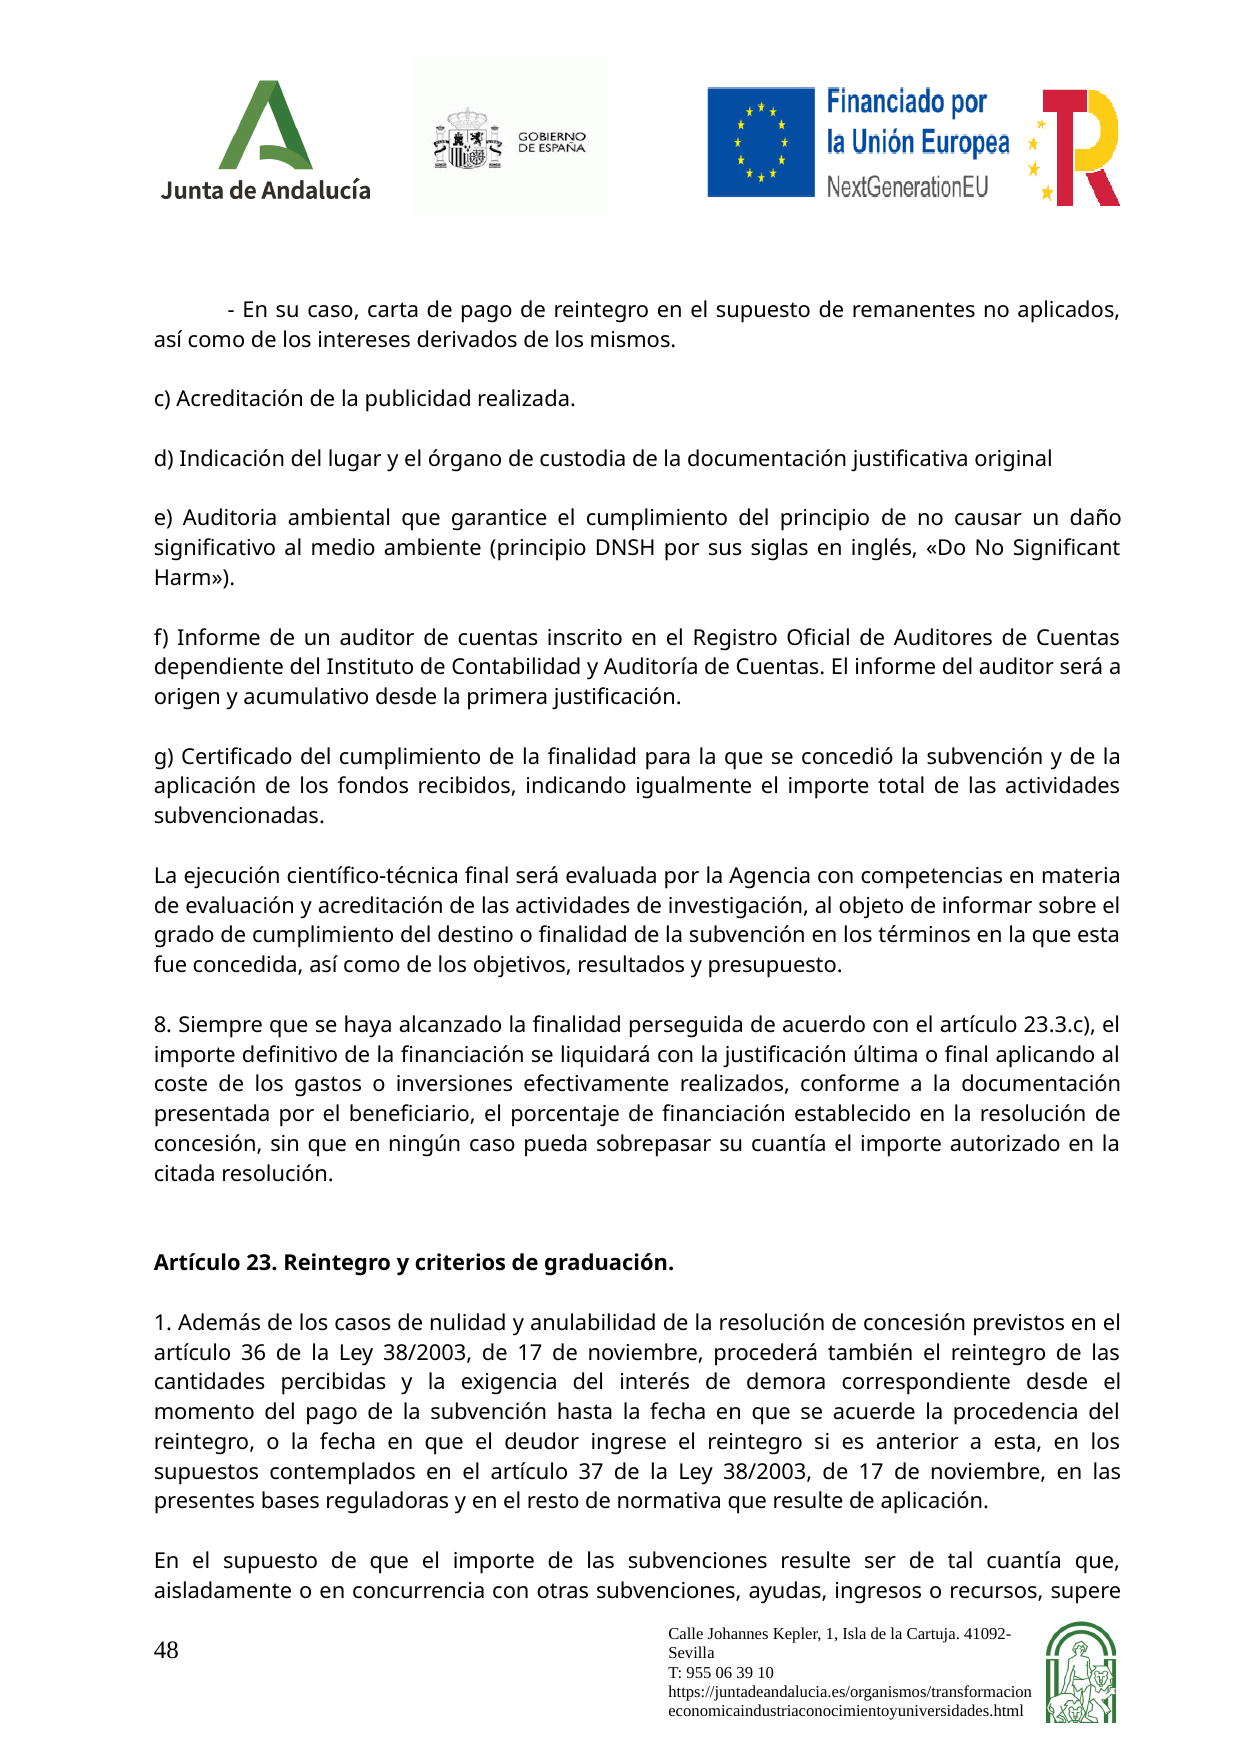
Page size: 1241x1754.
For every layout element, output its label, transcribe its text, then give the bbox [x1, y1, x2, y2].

picture [141, 65, 390, 215]
text 1. Además de los casos de nulidad y anulabilidad de la resolución de concesión previstos en el artículo 36 de la Ley 38/2003, de 17 de noviembre, procederá también el reintegro de las cantidades percibidas y la exigencia del interés de demora correspondiente desde el momento del pago de la subvención hasta la fecha en que se acuerde la procedencia del reintegro, o la fecha en que el deudor ingrese el reintegro si es anterior a esta, en los supuestos contemplados en el artículo 37 de la Ley 38/2003, de 17 de noviembre, en las presentes bases reguladoras y en el resto de normativa que resulte de aplicación. [153, 1307, 1122, 1515]
text 8. Siempre que se haya alcanzado la finalidad perseguida de acuerdo con el artículo 23.3.c), el importe definitivo de la financiación se liquidará con la justificación última o final aplicando al coste de los gastos o inversiones efectivamente realizados, conforme a la documentación presentada por el beneficiario, el porcentaje de financiación establecido en la resolución de concesión, sin que en ningún caso pueda sobrepasar su cuantía el importe autorizado en la citada resolución. [153, 1009, 1122, 1188]
text c) Acreditación de la publicidad realizada. [153, 383, 1122, 413]
text La ejecución científico-técnica final será evaluada por la Agencia con competencias en materia de evaluación y acreditación de las actividades de investigación, al objeto de informar sobre el grado de cumplimiento del destino o finalidad de la subvención en los términos en la que esta fue concedida, así como de los objetivos, resultados y presupuesto. [153, 860, 1122, 979]
text En el supuesto de que el importe de las subvenciones resulte ser de tal cuantía que, aisladamente o en concurrencia con otras subvenciones, ayudas, ingresos o recursos, supere [153, 1545, 1122, 1605]
picture [413, 57, 603, 218]
text g) Certificado del cumplimiento de la finalidad para la que se concedió la subvención y de la aplicación de los fondos recibidos, indicando igualmente el importe total de las actividades subvencionadas. [153, 741, 1122, 830]
picture [1045, 1620, 1117, 1724]
text e) Auditoria ambiental que garantice el cumplimiento del principio de no causar un daño significativo al medio ambiente (principio DNSH por sus siglas en inglés, «Do No Significant Harm»). [153, 502, 1122, 592]
picture [704, 84, 1124, 214]
text f) Informe de un auditor de cuentas inscrito en el Registro Oficial de Auditores de Cuentas dependiente del Instituto de Contabilidad y Auditoría de Cuentas. El informe del auditor será a origen y acumulativo desde la primera justificación. [153, 622, 1122, 711]
text - En su caso, carta de pago de reintegro en el supuesto de remanentes no aplicados, así como de los intereses derivados de los mismos. [153, 294, 1122, 353]
text Artículo 23. Reintegro y criterios de graduación. [153, 1247, 1122, 1277]
text d) Indicación del lugar y el órgano de custodia de la documentación justificativa original [153, 443, 1122, 473]
